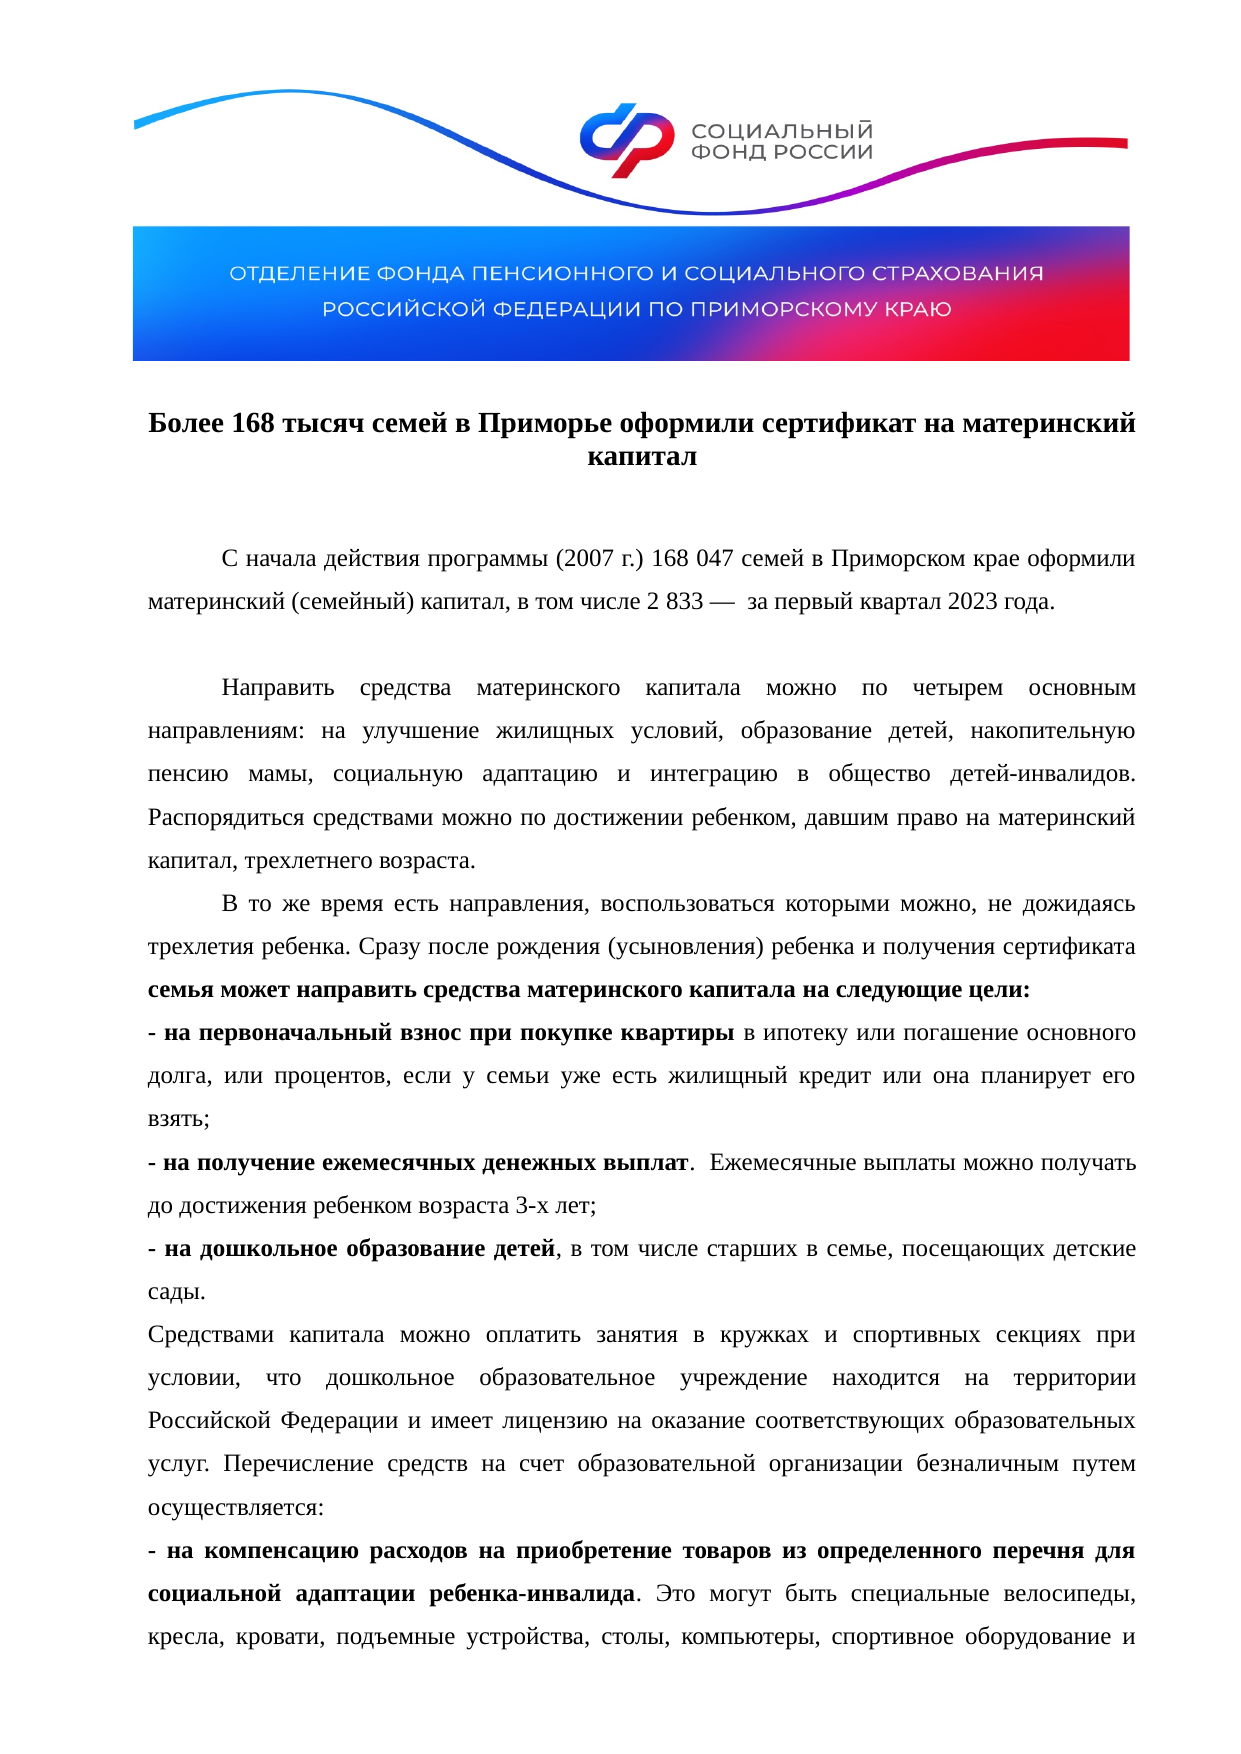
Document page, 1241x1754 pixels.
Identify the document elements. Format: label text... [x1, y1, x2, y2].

text - на первоначальный взнос при покупке квартиры в ипотеку или погашение основного долга, или процентов, если у семьи уже есть жилищный кредит или она планирует его взять; [148, 1017, 1137, 1132]
text Направить средства материнского капитала можно по четырем основным направлениям: на улучшение жилищных условий, образование детей, накопительную пенсию мамы, социальную адаптацию и интеграцию в общество детей-инвалидов. Распорядиться средствами можно по достижении ребенком, давшим право на материнский капитал, трехлетнего возраста. [148, 672, 1137, 873]
text Более 168 тысяч семей в Приморье оформили сертификат на материнский капитал [148, 405, 1137, 472]
text - на получение ежемесячных денежных выплат. Ежемесячные выплаты можно получать до достижения ребенком возраста 3-х лет; [148, 1147, 1137, 1218]
text - на дошкольное образование детей, в том числе старших в семье, посещающих детские сады. [148, 1233, 1137, 1305]
text - на компенсацию расходов на приобретение товаров из определенного перечня для социальной адаптации ребенка-инвалида. Это могут быть специальные велосипеды, кресла, кровати, подъемные устройства, столы, компьютеры, спортивное оборудование и [148, 1535, 1137, 1650]
text С начала действия программы (2007 г.) 168 047 семей в Приморском крае оформили материнский (семейный) капитал, в том числе 2 833 — за первый квартал 2023 года. [148, 543, 1137, 615]
text Средствами капитала можно оплатить занятия в кружках и спортивных секциях при условии, что дошкольное образовательное учреждение находится на территории Российской Федерации и имеет лицензию на оказание соответствующих образовательных услуг. Перечисление средств на счет образовательной организации безналичным путем осуществляется: [148, 1319, 1137, 1520]
text В то же время есть направления, воспользоваться которыми можно, не дожидаясь трехлетия ребенка. Сразу после рождения (усыновления) ребенка и получения сертификата семья может направить средства материнского капитала на следующие цели: [148, 888, 1137, 1003]
